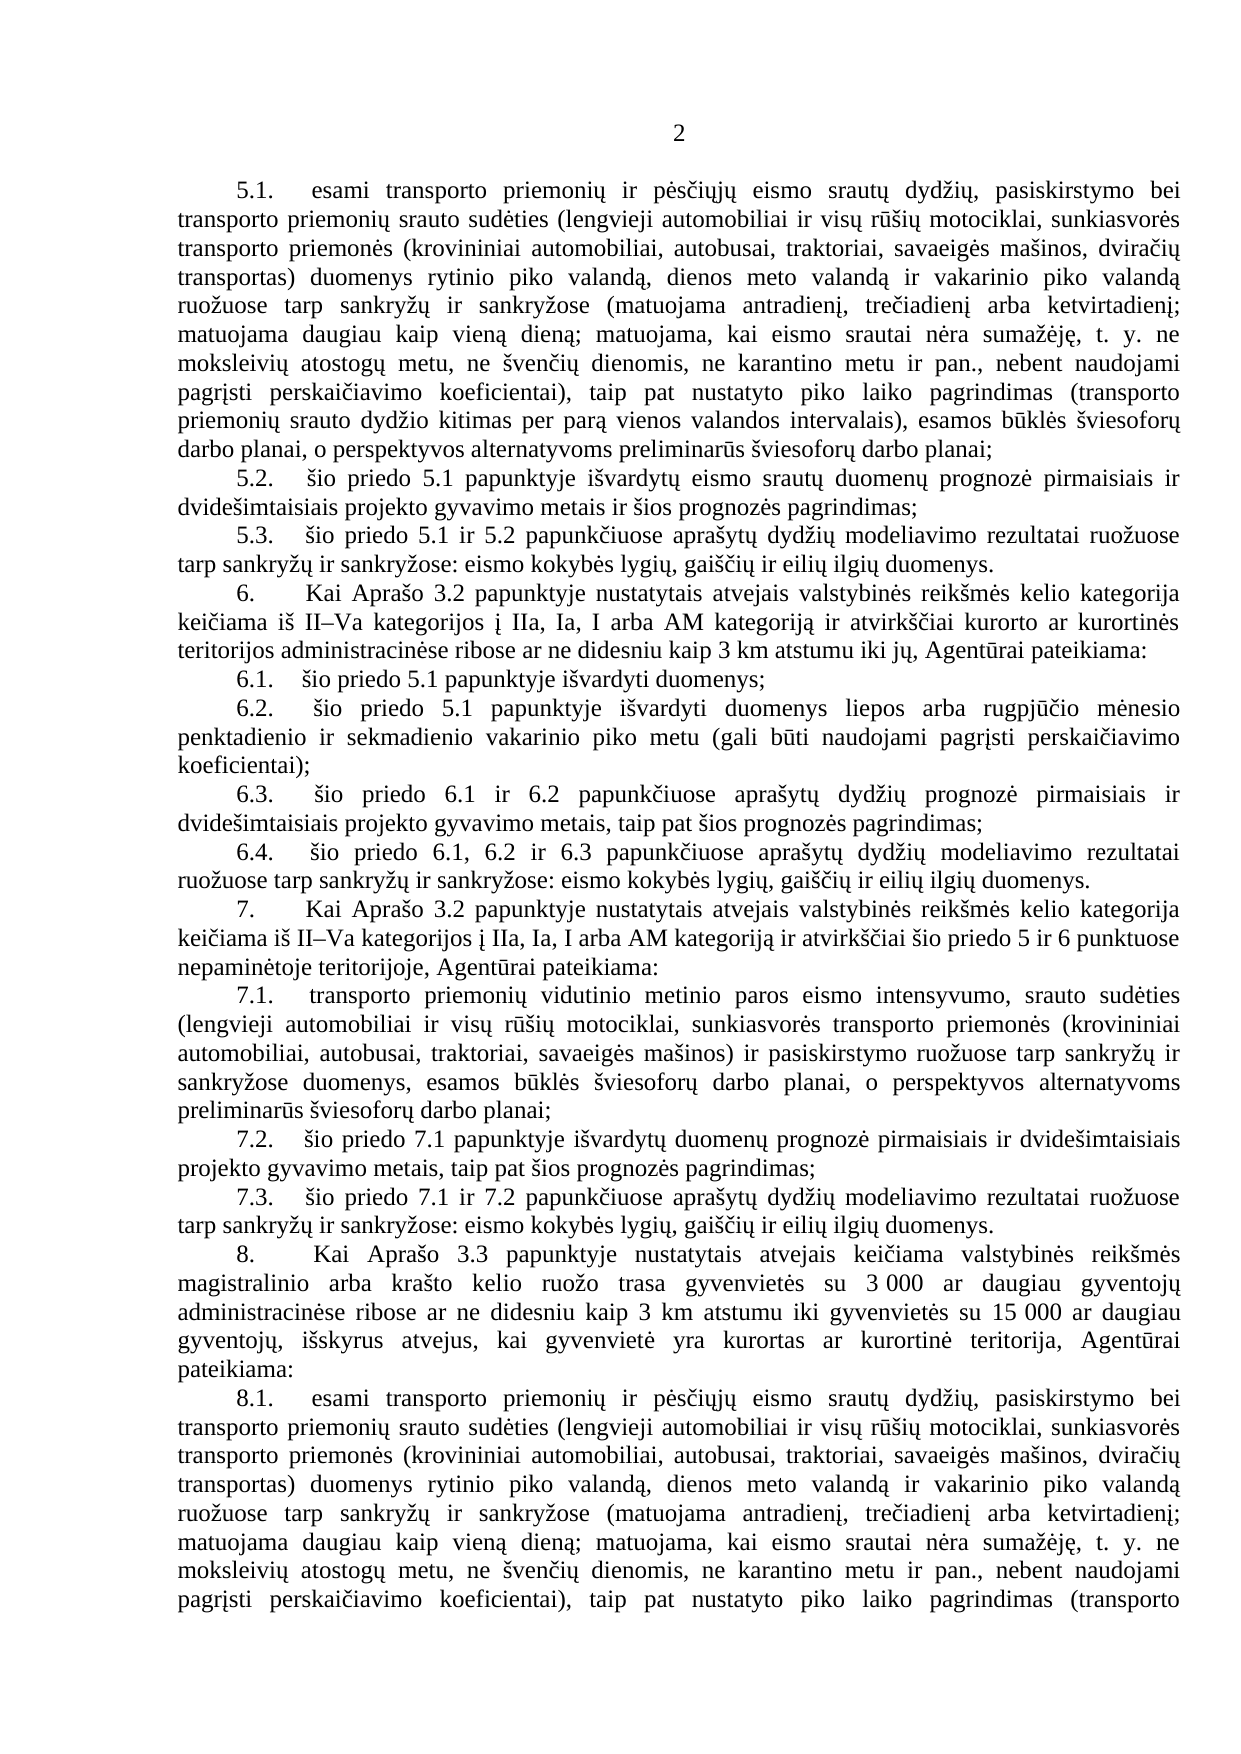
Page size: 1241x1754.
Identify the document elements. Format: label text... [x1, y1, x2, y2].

text 7.2. šio priedo 7.1 papunktyje išvardytų duomenų prognozė pirmaisiais ir dvidešimtaisiais projekto gyvavimo metais, taip pat šios prognozės pagrindimas; [177, 1124, 1181, 1182]
text 5.2. šio priedo 5.1 papunktyje išvardytų eismo srautų duomenų prognozė pirmaisiais ir dvidešimtaisiais projekto gyvavimo metais ir šios prognozės pagrindimas; [177, 463, 1181, 521]
text 8.1. esami transporto priemonių ir pėsčiųjų eismo srautų dydžių, pasiskirstymo bei transporto priemonių srauto sudėties (lengvieji automobiliai ir visų rūšių motociklai, sunkiasvorės transporto priemonės (krovininiai automobiliai, autobusai, traktoriai, savaeigės mašinos, dviračių transportas) duomenys rytinio piko valandą, dienos meto valandą ir vakarinio piko valandą ruožuose tarp sankryžų ir sankryžose (matuojama antradienį, trečiadienį arba ketvirtadienį; matuojama daugiau kaip vieną dieną; matuojama, kai eismo srautai nėra sumažėję, t. y. ne moksleivių atostogų metu, ne švenčių dienomis, ne karantino metu ir pan., nebent naudojami pagrįsti perskaičiavimo koeficientai), taip pat nustatyto piko laiko pagrindimas (transporto [177, 1383, 1181, 1613]
text 5.3. šio priedo 5.1 ir 5.2 papunkčiuose aprašytų dydžių modeliavimo rezultatai ruožuose tarp sankryžų ir sankryžose: eismo kokybės lygių, gaiščių ir eilių ilgių duomenys. [177, 521, 1181, 578]
text 7.3. šio priedo 7.1 ir 7.2 papunkčiuose aprašytų dydžių modeliavimo rezultatai ruožuose tarp sankryžų ir sankryžose: eismo kokybės lygių, gaiščių ir eilių ilgių duomenys. [177, 1182, 1181, 1239]
text 8. Kai Aprašo 3.3 papunktyje nustatytais atvejais keičiama valstybinės reikšmės magistralinio arba krašto kelio ruožo trasa gyvenvietės su 3 000 ar daugiau gyventojų administracinėse ribose ar ne didesniu kaip 3 km atstumu iki gyvenvietės su 15 000 ar daugiau gyventojų, išskyrus atvejus, kai gyvenvietė yra kurortas ar kurortinė teritorija, Agentūrai pateikiama: [177, 1239, 1181, 1383]
text 5.1. esami transporto priemonių ir pėsčiųjų eismo srautų dydžių, pasiskirstymo bei transporto priemonių srauto sudėties (lengvieji automobiliai ir visų rūšių motociklai, sunkiasvorės transporto priemonės (krovininiai automobiliai, autobusai, traktoriai, savaeigės mašinos, dviračių transportas) duomenys rytinio piko valandą, dienos meto valandą ir vakarinio piko valandą ruožuose tarp sankryžų ir sankryžose (matuojama antradienį, trečiadienį arba ketvirtadienį; matuojama daugiau kaip vieną dieną; matuojama, kai eismo srautai nėra sumažėję, t. y. ne moksleivių atostogų metu, ne švenčių dienomis, ne karantino metu ir pan., nebent naudojami pagrįsti perskaičiavimo koeficientai), taip pat nustatyto piko laiko pagrindimas (transporto priemonių srauto dydžio kitimas per parą vienos valandos intervalais), esamos būklės šviesoforų darbo planai, o perspektyvos alternatyvoms preliminarūs šviesoforų darbo planai; [177, 176, 1181, 463]
text 7. Kai Aprašo 3.2 papunktyje nustatytais atvejais valstybinės reikšmės kelio kategorija keičiama iš II–Va kategorijos į IIa, Ia, I arba AM kategoriją ir atvirkščiai šio priedo 5 ir 6 punktuose nepaminėtoje teritorijoje, Agentūrai pateikiama: [177, 894, 1181, 981]
text 6.3. šio priedo 6.1 ir 6.2 papunkčiuose aprašytų dydžių prognozė pirmaisiais ir dvidešimtaisiais projekto gyvavimo metais, taip pat šios prognozės pagrindimas; [177, 779, 1181, 837]
text 6.2. šio priedo 5.1 papunktyje išvardyti duomenys liepos arba rugpjūčio mėnesio penktadienio ir sekmadienio vakarinio piko metu (gali būti naudojami pagrįsti perskaičiavimo koeficientai); [177, 693, 1181, 779]
text 7.1. transporto priemonių vidutinio metinio paros eismo intensyvumo, srauto sudėties (lengvieji automobiliai ir visų rūšių motociklai, sunkiasvorės transporto priemonės (krovininiai automobiliai, autobusai, traktoriai, savaeigės mašinos) ir pasiskirstymo ruožuose tarp sankryžų ir sankryžose duomenys, esamos būklės šviesoforų darbo planai, o perspektyvos alternatyvoms preliminarūs šviesoforų darbo planai; [177, 981, 1181, 1124]
text 6. Kai Aprašo 3.2 papunktyje nustatytais atvejais valstybinės reikšmės kelio kategorija keičiama iš II–Va kategorijos į IIa, Ia, I arba AM kategoriją ir atvirkščiai kurorto ar kurortinės teritorijos administracinėse ribose ar ne didesniu kaip 3 km atstumu iki jų, Agentūrai pateikiama: [177, 578, 1181, 664]
text 6.1. šio priedo 5.1 papunktyje išvardyti duomenys; [177, 664, 1181, 693]
text 6.4. šio priedo 6.1, 6.2 ir 6.3 papunkčiuose aprašytų dydžių modeliavimo rezultatai ruožuose tarp sankryžų ir sankryžose: eismo kokybės lygių, gaiščių ir eilių ilgių duomenys. [177, 837, 1181, 894]
